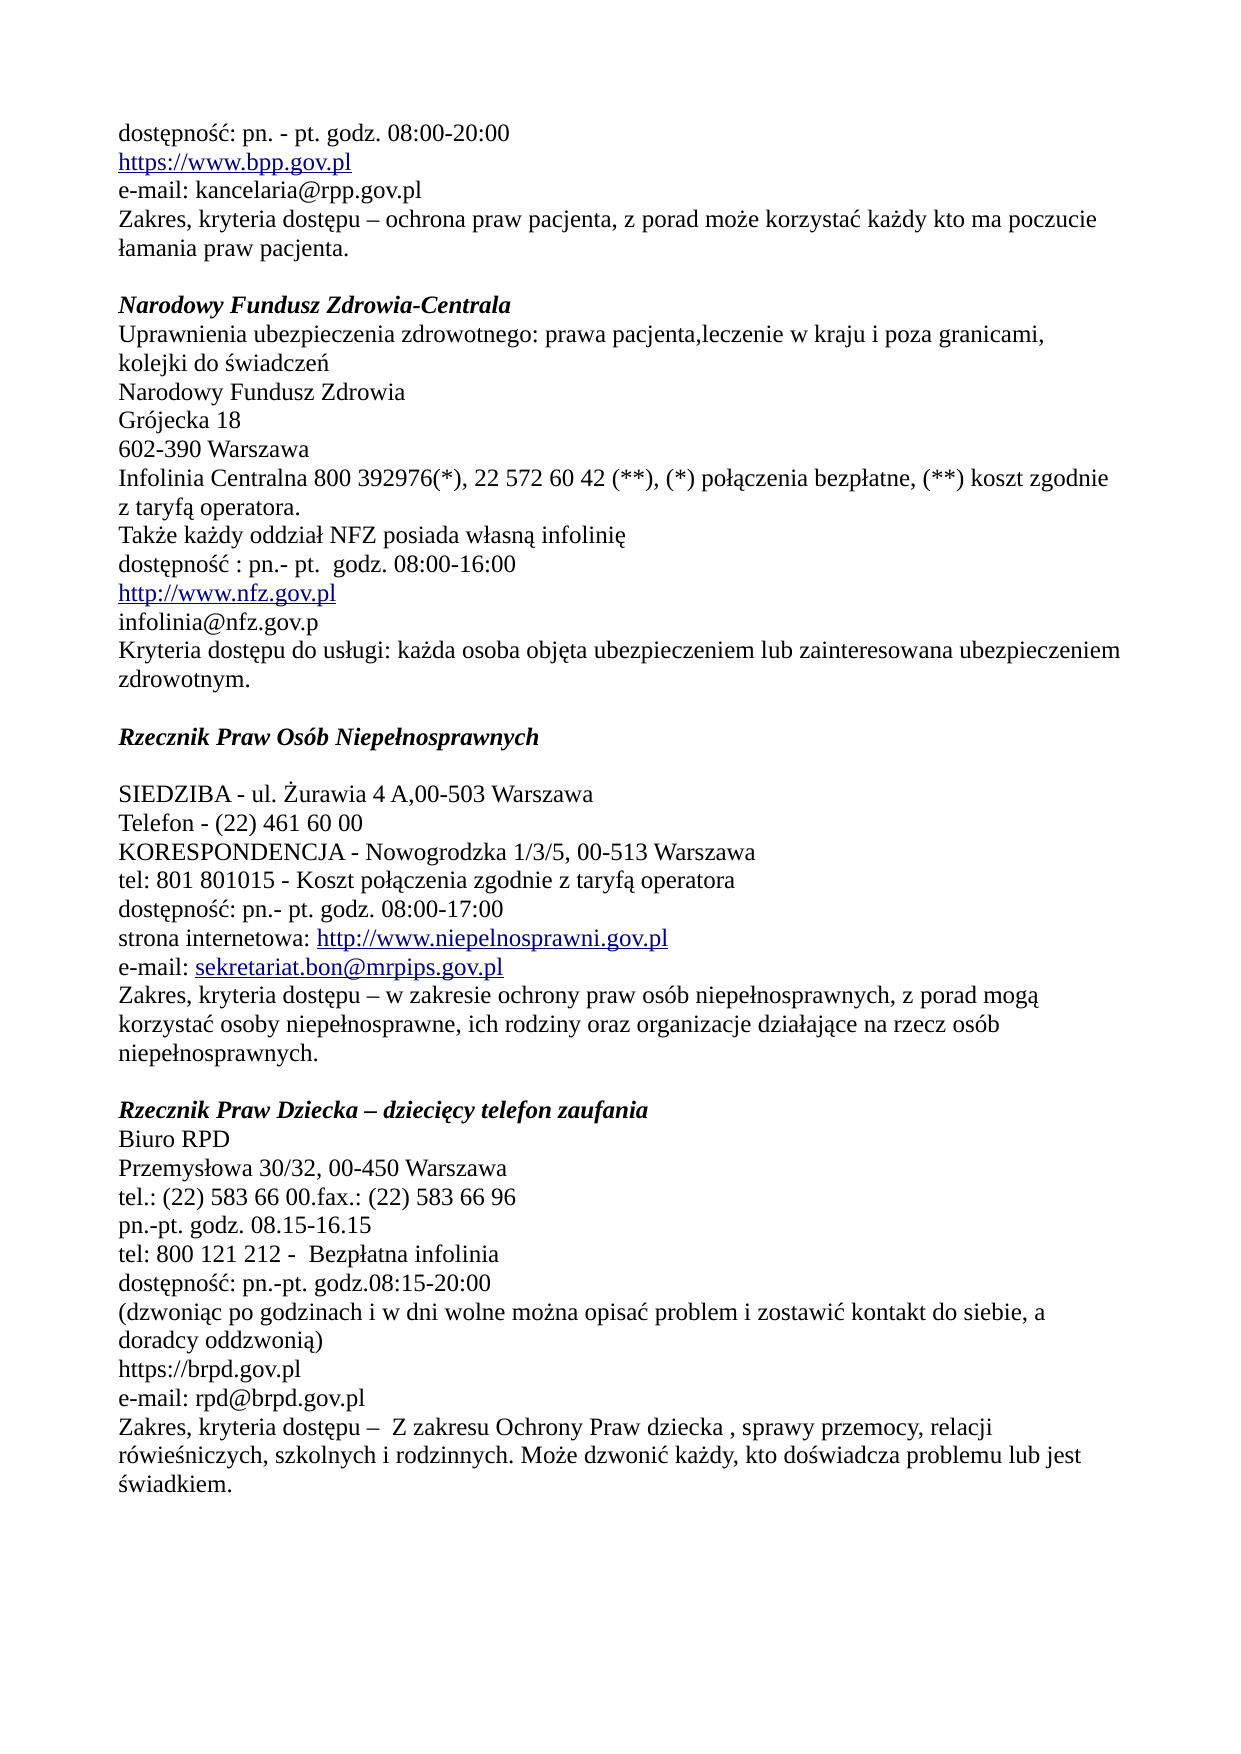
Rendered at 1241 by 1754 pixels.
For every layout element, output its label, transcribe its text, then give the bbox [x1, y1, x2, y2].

text Przemysłowa 30/32, 00-450 Warszawa [118, 1153, 1122, 1182]
text dostępność: pn.-pt. godz.08:15-20:00 [118, 1268, 1122, 1297]
text infolinia@nfz.gov.p [118, 607, 1122, 636]
text Rzecznik Praw Osób Niepełnosprawnych [118, 722, 1122, 751]
text SIEDZIBA - ul. Żurawia 4 A,00-503 Warszawa [118, 779, 1122, 808]
text Grójecka 18 [118, 406, 1122, 434]
text Zakres, kryteria dostępu – Z zakresu Ochrony Praw dziecka , sprawy przemocy, relacji rówieśniczych, szkolnych i rodzinnych. Może dzwonić każdy, kto doświadcza problemu lub jest świadkiem. [118, 1412, 1122, 1498]
text Kryteria dostępu do usługi: każda osoba objęta ubezpieczeniem lub zainteresowana ubezpieczeniem zdrowotnym. [118, 636, 1122, 693]
text dostępność : pn.- pt. godz. 08:00-16:00 [118, 549, 1122, 578]
text e-mail: kancelaria@rpp.gov.pl [118, 176, 1122, 204]
text tel.: (22) 583 66 00.fax.: (22) 583 66 96 [118, 1182, 1122, 1211]
text https://brpd.gov.pl [118, 1354, 1122, 1383]
text strona internetowa: http://www.niepelnosprawni.gov.pl [118, 923, 1122, 952]
text kolejki do świadczeń [118, 348, 1122, 377]
text Narodowy Fundusz Zdrowia-Centrala [118, 291, 1122, 319]
text dostępność: pn.- pt. godz. 08:00-17:00 [118, 894, 1122, 923]
text pn.-pt. godz. 08.15-16.15 [118, 1211, 1122, 1239]
text tel: 800 121 212 - Bezpłatna infolinia [118, 1239, 1122, 1268]
text KORESPONDENCJA - Nowogrodzka 1/3/5, 00-513 Warszawa [118, 837, 1122, 866]
text tel: 801 801015 - Koszt połączenia zgodnie z taryfą operatora [118, 866, 1122, 894]
text Narodowy Fundusz Zdrowia [118, 377, 1122, 406]
text https://www.bpp.gov.pl [118, 147, 1122, 176]
text Rzecznik Praw Dziecka – dziecięcy telefon zaufania [118, 1096, 1122, 1124]
text Zakres, kryteria dostępu – ochrona praw pacjenta, z porad może korzystać każdy kto ma poczucie łamania praw pacjenta. [118, 204, 1122, 262]
text Biuro RPD [118, 1124, 1122, 1153]
text (dzwoniąc po godzinach i w dni wolne można opisać problem i zostawić kontakt do siebie, a doradcy oddzwonią) [118, 1297, 1122, 1354]
text 602-390 Warszawa [118, 434, 1122, 463]
text http://www.nfz.gov.pl [118, 578, 1122, 607]
text e-mail: sekretariat.bon@mrpips.gov.pl [118, 952, 1122, 981]
text dostępność: pn. - pt. godz. 08:00-20:00 [118, 118, 1122, 147]
text Infolinia Centralna 800 392976(*), 22 572 60 42 (**), (*) połączenia bezpłatne, (**) koszt zgodnie z taryfą operatora. [118, 463, 1122, 521]
text Telefon - (22) 461 60 00 [118, 808, 1122, 837]
text Uprawnienia ubezpieczenia zdrowotnego: prawa pacjenta,leczenie w kraju i poza granicami, [118, 319, 1122, 348]
text e-mail: rpd@brpd.gov.pl [118, 1383, 1122, 1412]
text Zakres, kryteria dostępu – w zakresie ochrony praw osób niepełnosprawnych, z porad mogą korzystać osoby niepełnosprawne, ich rodziny oraz organizacje działające na rzecz osób niepełnosprawnych. [118, 981, 1122, 1067]
text Także każdy oddział NFZ posiada własną infolinię [118, 521, 1122, 549]
